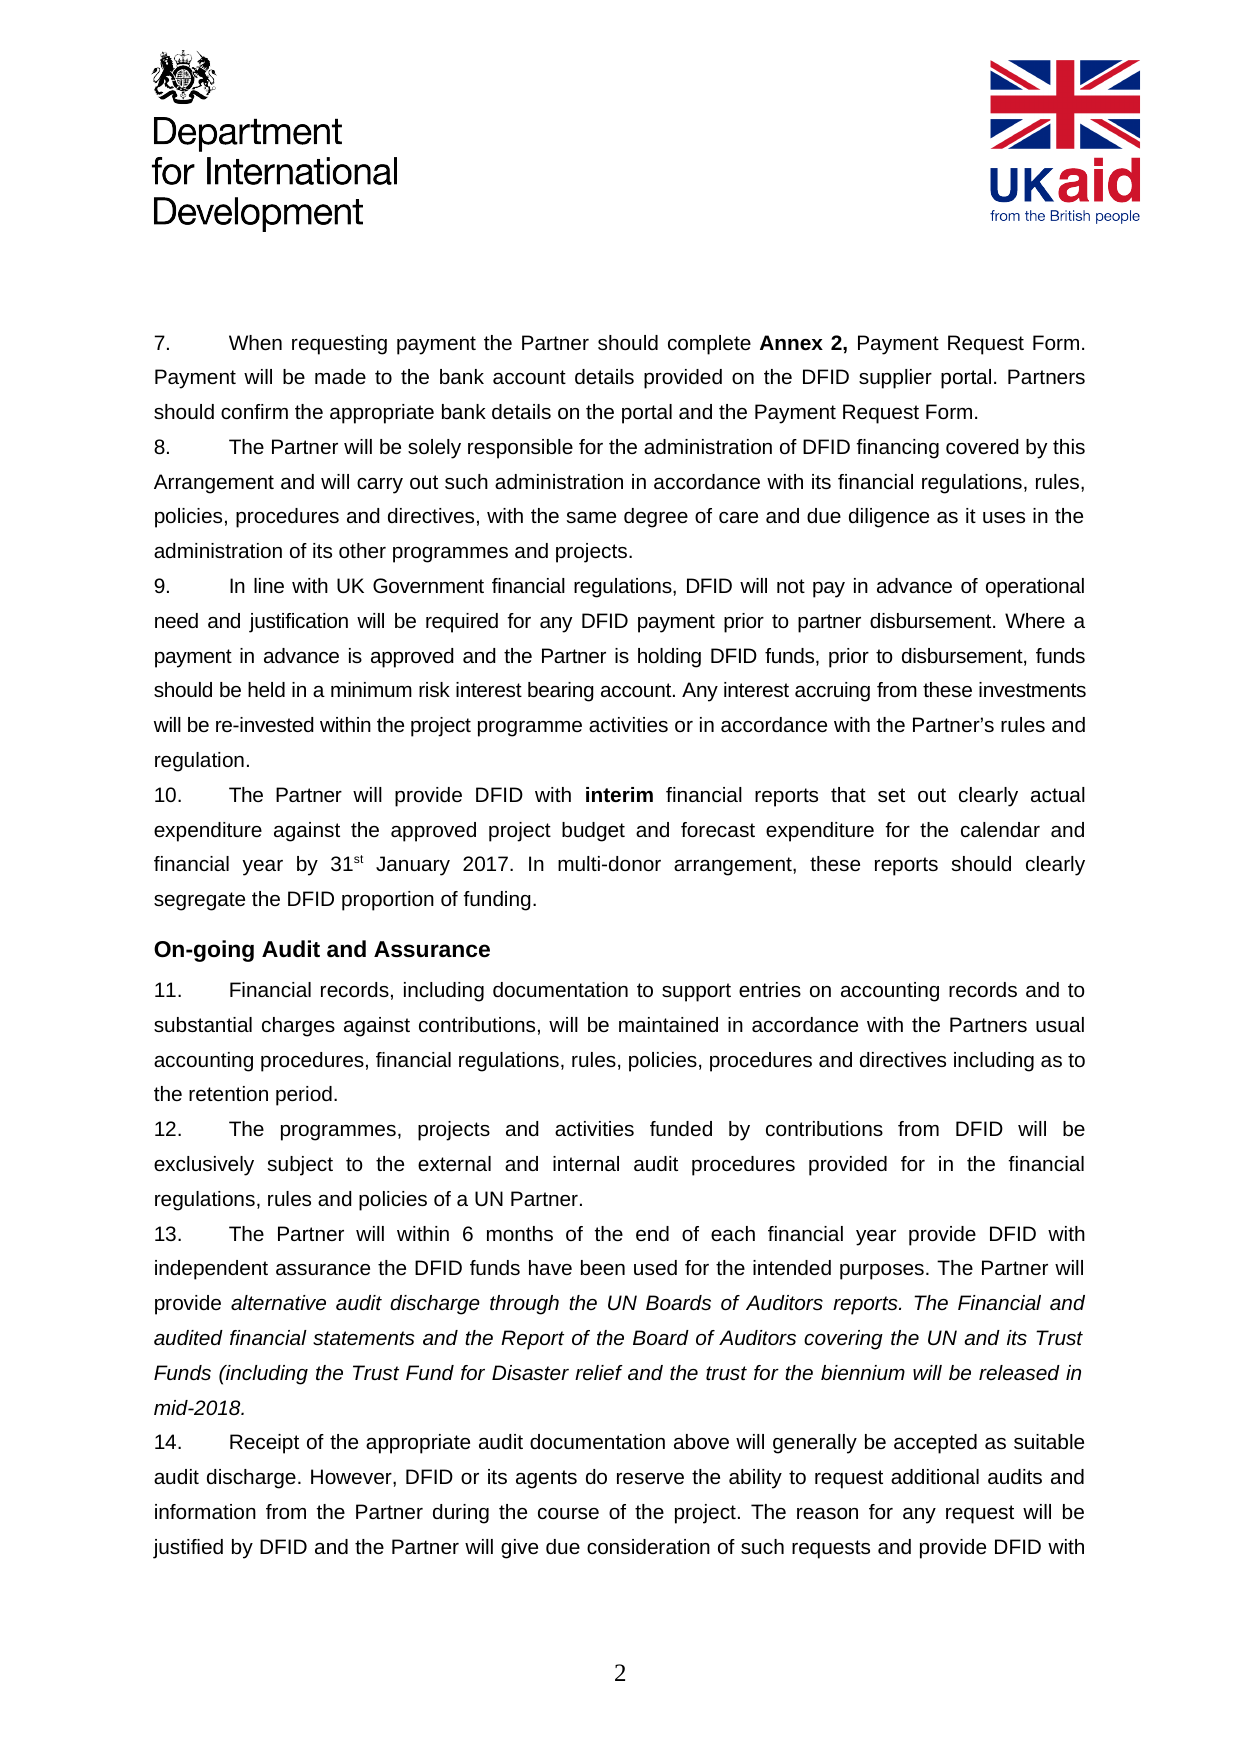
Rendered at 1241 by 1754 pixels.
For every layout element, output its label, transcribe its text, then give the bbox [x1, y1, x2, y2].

picture [963, 33, 1167, 248]
list The Partner will within 6 months of the end of each financial year provide DFID with independent assurance the DFID funds have been used for the intended purposes. The Partner will provide alternative audit discharge through the UN Boards of Auditors reports. The Financial and audited financial statements and the Report of the Board of Auditors covering the UN and its Trust Funds (including the Trust Fund for Disaster relief and the trust for the biennium will be released in mid-2018. [153, 1222, 1087, 1419]
list In line with UK Government financial regulations, DFID will not pay in advance of operational need and justification will be required for any DFID payment prior to partner disbursement. Where a payment in advance is approved and the Partner is holding DFID funds, prior to disbursement, funds should be held in a minimum risk interest bearing account. Any interest accruing from these investments will be re-invested within the project programme activities or in accordance with the Partner’s rules and regulation. [153, 575, 1087, 772]
list The Partner will be solely responsible for the administration of DFID financing covered by this Arrangement and will carry out such administration in accordance with its financial regulations, rules, policies, procedures and directives, with the same degree of care and due diligence as it uses in the administration of its other programmes and projects. [153, 436, 1087, 563]
list Financial records, including documentation to support entries on accounting records and to substantial charges against contributions, will be maintained in accordance with the Partners usual accounting procedures, financial regulations, rules, policies, procedures and directives including as to the retention period. [153, 978, 1087, 1106]
list The Partner will provide DFID with interim financial reports that set out clearly actual expenditure against the approved project budget and forecast expenditure for the calendar and financial year by 31st January 2017. In multi-donor arrangement, these reports should clearly segregate the DFID proportion of funding. [153, 783, 1087, 911]
text On-going Audit and Assurance [153, 937, 1087, 962]
picture [146, 50, 397, 232]
list When requesting payment the Partner should complete Annex 2, Payment Request Form. Payment will be made to the bank account details provided on the DFID supplier portal. Partners should confirm the appropriate bank details on the portal and the Payment Request Form. [153, 331, 1087, 424]
list The programmes, projects and activities funded by contributions from DFID will be exclusively subject to the external and internal audit procedures provided for in the financial regulations, rules and policies of a UN Partner. [153, 1118, 1087, 1211]
list Receipt of the appropriate audit documentation above will generally be accepted as suitable audit discharge. However, DFID or its agents do reserve the ability to request additional audits and information from the Partner during the course of the project. The reason for any request will be justified by DFID and the Partner will give due consideration of such requests and provide DFID with [153, 1431, 1087, 1558]
